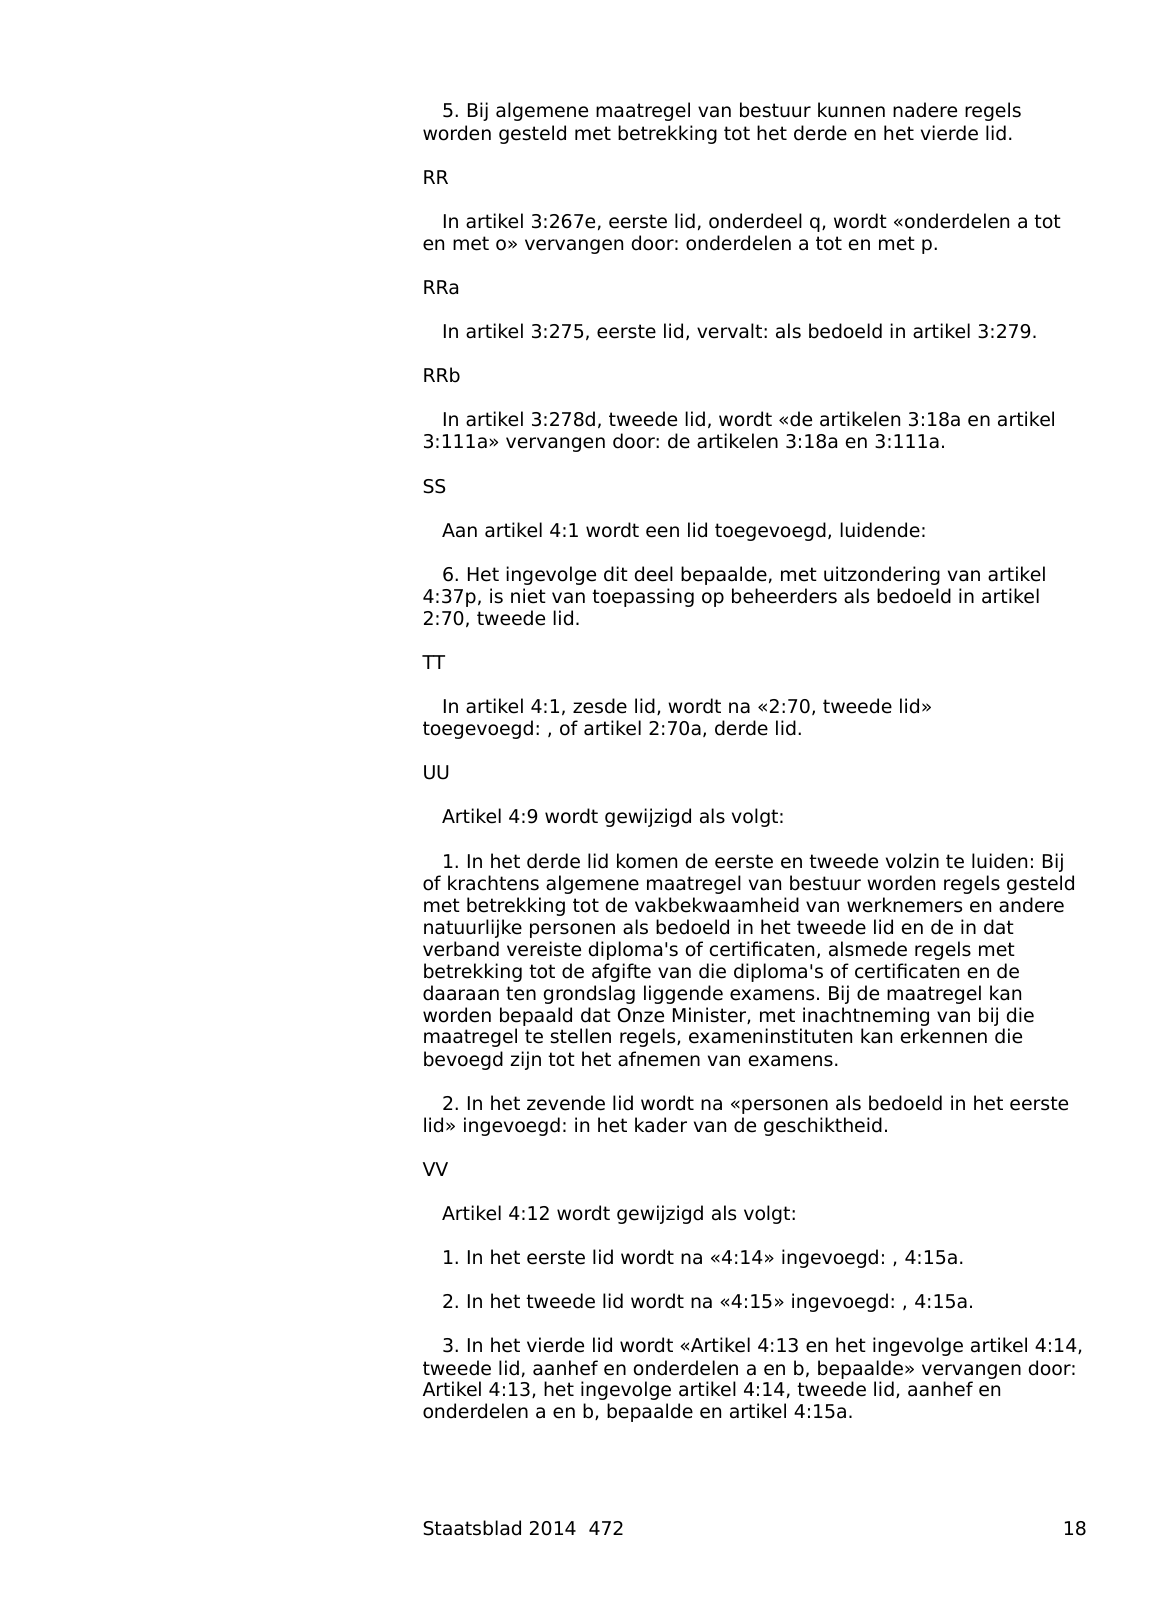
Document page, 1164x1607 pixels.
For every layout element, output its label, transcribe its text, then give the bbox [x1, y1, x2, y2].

text 2. In het tweede lid wordt na «4:15» ingevoegd: , 4:15a. [422, 1291, 1087, 1313]
text In artikel 3:267e, eerste lid, onderdeel q, wordt «onderdelen a tot en met o» vervangen door: onderdelen a tot en met p. [422, 211, 1087, 255]
text TT [422, 652, 1087, 674]
text SS [422, 476, 1087, 497]
text RRa [422, 277, 1087, 299]
text Aan artikel 4:1 wordt een lid toegevoegd, luidende: [422, 520, 1087, 542]
text Artikel 4:12 wordt gewijzigd als volgt: [422, 1203, 1087, 1225]
text In artikel 3:278d, tweede lid, wordt «de artikelen 3:18a en artikel 3:111a» vervangen door: de artikelen 3:18a en 3:111a. [422, 409, 1087, 453]
text 1. In het eerste lid wordt na «4:14» ingevoegd: , 4:15a. [422, 1247, 1087, 1269]
text In artikel 4:1, zesde lid, wordt na «2:70, tweede lid» toegevoegd: , of artikel 2:70a, derde lid. [422, 696, 1087, 740]
text Artikel 4:9 wordt gewijzigd als volgt: [422, 806, 1087, 828]
text RRb [422, 365, 1087, 387]
text RR [422, 167, 1087, 188]
text In artikel 3:275, eerste lid, vervalt: als bedoeld in artikel 3:279. [422, 321, 1087, 343]
text 5. Bij algemene maatregel van bestuur kunnen nadere regels worden gesteld met betrekking tot het derde en het vierde lid. [422, 100, 1087, 144]
text VV [422, 1159, 1087, 1181]
text 1. In het derde lid komen de eerste en tweede volzin te luiden: Bij of krachtens algemene maatregel van bestuur worden regels gesteld met betrekking tot de vakbekwaamheid van werknemers en andere natuurlijke personen als bedoeld in het tweede lid en de in dat verband vereiste diploma's of certificaten, alsmede regels met betrekking tot de afgifte van die diploma's of certificaten en de daaraan ten grondslag liggende examens. Bij de maatregel kan worden bepaald dat Onze Minister, met inachtneming van bij die maatregel te stellen regels, exameninstituten kan erkennen die bevoegd zijn tot het afnemen van examens. [422, 851, 1087, 1070]
text 6. Het ingevolge dit deel bepaalde, met uitzondering van artikel 4:37p, is niet van toepassing op beheerders als bedoeld in artikel 2:70, tweede lid. [422, 564, 1087, 630]
text 3. In het vierde lid wordt «Artikel 4:13 en het ingevolge artikel 4:14, tweede lid, aanhef en onderdelen a en b, bepaalde» vervangen door: Artikel 4:13, het ingevolge artikel 4:14, tweede lid, aanhef en onderdelen a en b, bepaalde en artikel 4:15a. [422, 1335, 1087, 1423]
text 2. In het zevende lid wordt na «personen als bedoeld in het eerste lid» ingevoegd: in het kader van de geschiktheid. [422, 1093, 1087, 1137]
text UU [422, 762, 1087, 784]
